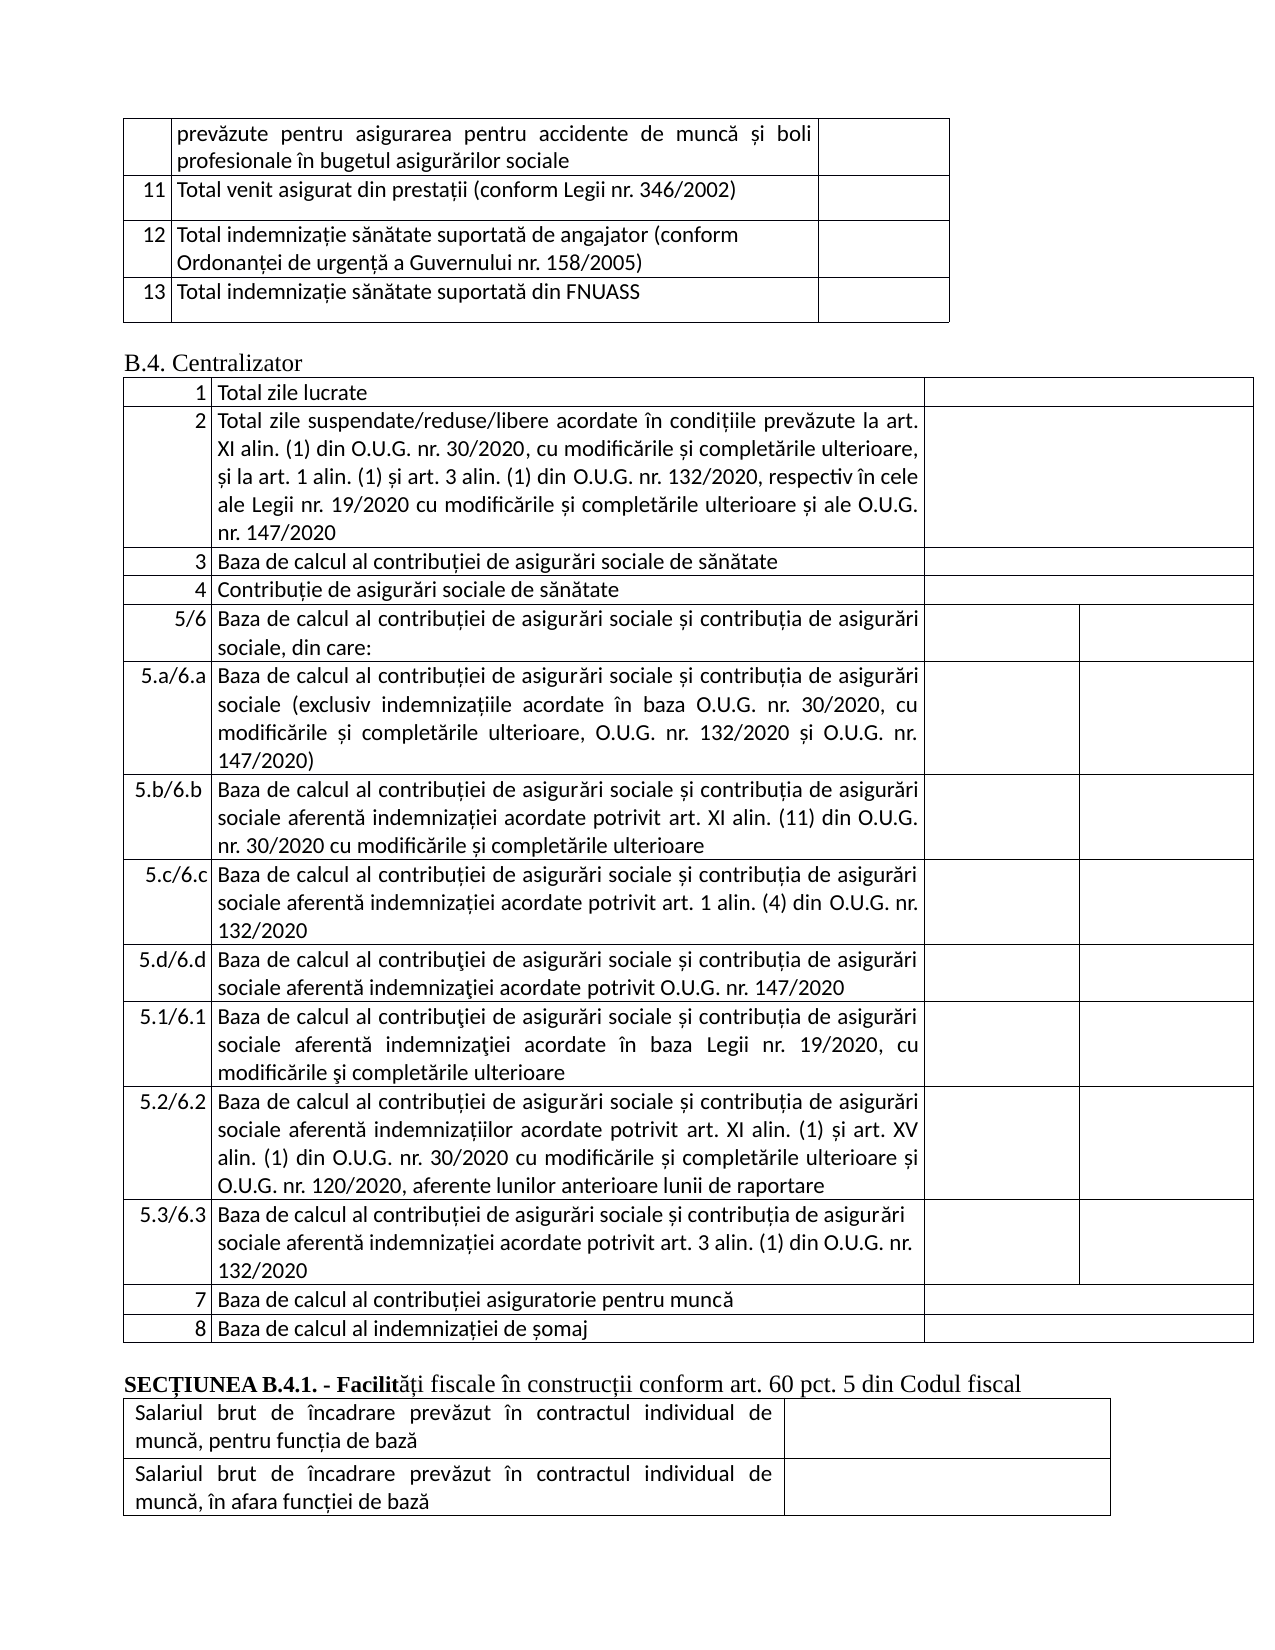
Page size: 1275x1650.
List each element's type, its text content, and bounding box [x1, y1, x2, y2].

table_cell Baza de calcul al contribuției de asigurări sociale și contribuția de asigurări sociale, din care: [212, 605, 924, 661]
table_cell [925, 1200, 1079, 1284]
table_cell 12 [124, 221, 171, 276]
table_cell [925, 1285, 1253, 1313]
table_cell [819, 221, 949, 276]
table_cell [925, 860, 1079, 944]
table_cell [1080, 1002, 1253, 1086]
table_cell [925, 1087, 1079, 1199]
table_cell 4 [124, 576, 211, 603]
table_cell [1080, 945, 1253, 1001]
table_header [785, 1399, 1110, 1458]
table_cell Baza de calcul al contribuției de asigurări sociale de sănătate [212, 548, 924, 575]
table_cell 11 [124, 176, 171, 220]
table_cell [925, 945, 1079, 1001]
table_cell [785, 1459, 1110, 1515]
table_cell 5.3/6.3 [124, 1200, 211, 1284]
table_header Salariul brut de încadrare prevăzut în contractul individual de muncă, pentru funcția de bază [124, 1399, 784, 1458]
table_header 1 [124, 378, 211, 406]
table_cell 2 [124, 407, 211, 546]
table_cell 8 [124, 1315, 211, 1342]
table_cell Total zile suspendate/reduse/libere acordate în condiţiile prevăzute la art. XI alin. (1) din O.U.G. nr. 30/2020, cu modificările și completările ulterioare, și la art. 1 alin. (1) și art. 3 alin. (1) din O.U.G. nr. 132/2020, respectiv în cele ale Legii nr. 19/2020 cu modificările și completările ulterioare și ale O.U.G. nr. 147/2020 [212, 407, 924, 546]
table_cell Baza de calcul al contribuţiei de asigurări sociale și contribuția de asigurări sociale aferentă indemnizaţiei acordate potrivit O.U.G. nr. 147/2020 [212, 945, 924, 1001]
table_cell [819, 176, 949, 220]
table_cell [1080, 1200, 1253, 1284]
table_cell 5/6 [124, 605, 211, 661]
table_cell Baza de calcul al contribuției de asigurări sociale și contribuția de asigurări sociale (exclusiv indemnizațiile acordate în baza O.U.G. nr. 30/2020, cu modificările și completările ulterioare, O.U.G. nr. 132/2020 și O.U.G. nr. 147/2020) [212, 662, 924, 774]
table_cell Baza de calcul al contribuţiei de asigurări sociale și contribuția de asigurări sociale aferentă indemnizaţiei acordate în baza Legii nr. 19/2020, cu modificările şi completările ulterioare [212, 1002, 924, 1086]
table_cell [925, 407, 1253, 546]
table_cell [1080, 662, 1253, 774]
table_cell [1080, 605, 1253, 661]
table_cell 13 [124, 278, 171, 322]
table_cell prevăzute pentru asigurarea pentru accidente de muncă și boli profesionale în bugetul asigurărilor sociale [172, 119, 818, 175]
table_cell [925, 576, 1253, 603]
table_cell Baza de calcul al contribuției de asigurări sociale și contribuția de asigurări sociale aferentă indemnizaţiei acordate potrivit art. 3 alin. (1) din O.U.G. nr. 132/2020 [212, 1200, 924, 1284]
table_cell Contribuție de asigurări sociale de sănătate [212, 576, 924, 603]
table_cell Total indemnizație sănătate suportată din FNUASS [172, 278, 818, 322]
table_cell [925, 605, 1079, 661]
table_cell Total indemnizație sănătate suportată de angajator (conform Ordonanţei de urgenţă a Guvernului nr. 158/2005) [172, 221, 818, 276]
table_cell [925, 1002, 1079, 1086]
table_cell [1080, 1087, 1253, 1199]
table_cell [1080, 860, 1253, 944]
table_cell Total venit asigurat din prestații (conform Legii nr. 346/2002) [172, 176, 818, 220]
table_cell [925, 1315, 1253, 1342]
table_cell [925, 775, 1079, 859]
table_cell Baza de calcul al contribuției asiguratorie pentru muncă [212, 1285, 924, 1313]
table_header Total zile lucrate [212, 378, 924, 406]
table_cell Baza de calcul al indemnizației de șomaj [212, 1315, 924, 1342]
table_cell [1080, 775, 1253, 859]
text SECȚIUNEA B.4.1. - Facilități fiscale în construcții conform art. 60 pct. 5 din Codul fiscal [118, 1369, 1157, 1398]
table_header [925, 378, 1253, 406]
table_cell Baza de calcul al contribuției de asigurări sociale și contribuția de asigurări sociale aferentă indemnizației acordate potrivit art. XI alin. (11) din O.U.G. nr. 30/2020 cu modificările și completările ulterioare [212, 775, 924, 859]
table_cell [819, 278, 949, 322]
table_cell 5.2/6.2 [124, 1087, 211, 1199]
table_cell 3 [124, 548, 211, 575]
table_cell Salariul brut de încadrare prevăzut în contractul individual de muncă, în afara funcției de bază [124, 1459, 784, 1515]
table_cell [124, 119, 171, 175]
table_cell 5.a/6.a [124, 662, 211, 774]
table_cell 5.b/6.b [124, 775, 211, 859]
table_cell Baza de calcul al contribuției de asigurări sociale și contribuția de asigurări sociale aferentă indemnizațiilor acordate potrivit art. XI alin. (1) și art. XV alin. (1) din O.U.G. nr. 30/2020 cu modificările și completările ulterioare și O.U.G. nr. 120/2020, aferente lunilor anterioare lunii de raportare [212, 1087, 924, 1199]
table_cell [819, 119, 949, 175]
table_cell [925, 548, 1253, 575]
text B.4. Centralizator [118, 348, 1157, 377]
table_cell 7 [124, 1285, 211, 1313]
table_cell Baza de calcul al contribuției de asigurări sociale și contribuția de asigurări sociale aferentă indemnizației acordate potrivit art. 1 alin. (4) din O.U.G. nr. 132/2020 [212, 860, 924, 944]
table_cell [925, 662, 1079, 774]
table_cell 5.d/6.d [124, 945, 211, 1001]
table_cell 5.1/6.1 [124, 1002, 211, 1086]
table_cell 5.c/6.c [124, 860, 211, 944]
